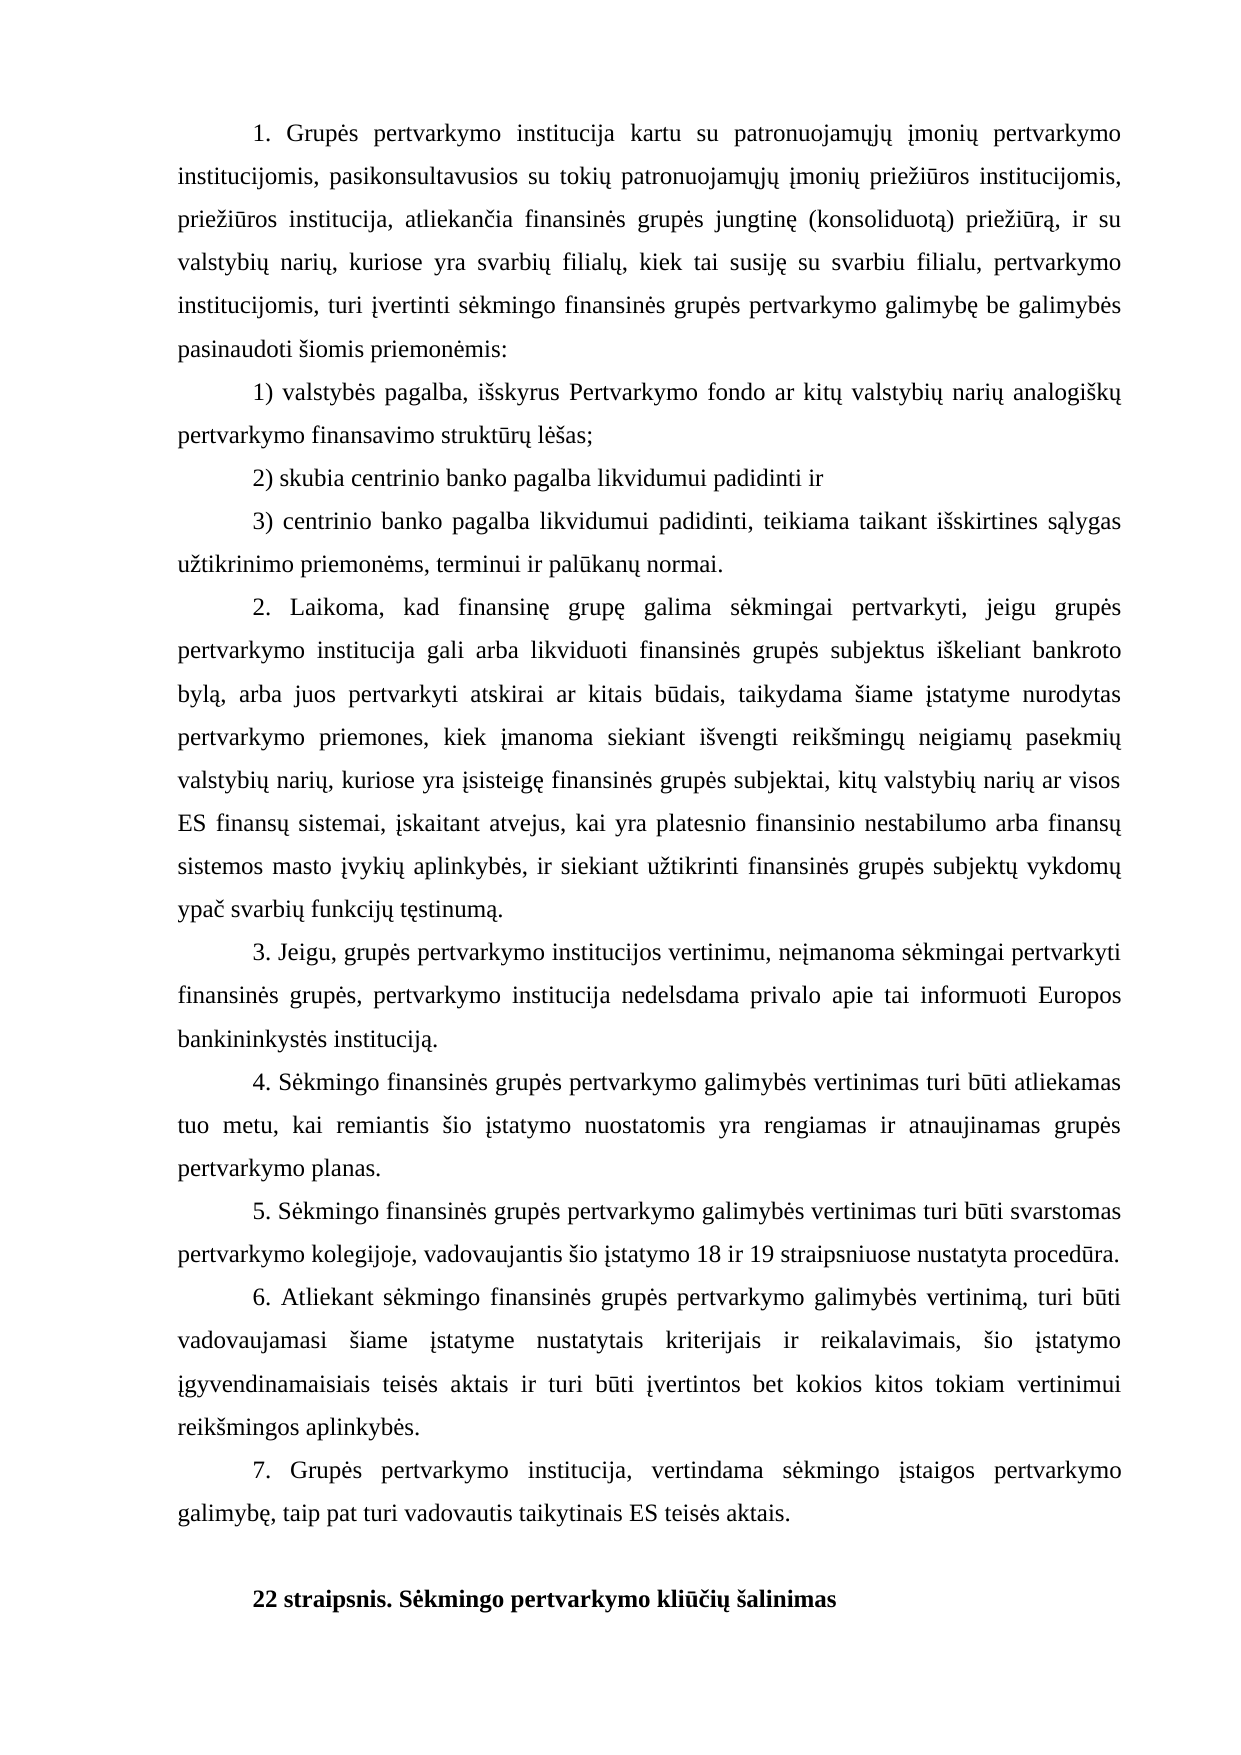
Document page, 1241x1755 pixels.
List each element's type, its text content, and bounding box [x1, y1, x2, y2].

text 2. Laikoma, kad finansinę grupę galima sėkmingai pertvarkyti, jeigu grupės pertvarkymo institucija gali arba likviduoti finansinės grupės subjektus iškeliant bankroto bylą, arba juos pertvarkyti atskirai ar kitais būdais, taikydama šiame įstatyme nurodytas pertvarkymo priemones, kiek įmanoma siekiant išvengti reikšmingų neigiamų pasekmių valstybių narių, kuriose yra įsisteigę finansinės grupės subjektai, kitų valstybių narių ar visos ES finansų sistemai, įskaitant atvejus, kai yra platesnio finansinio nestabilumo arba finansų sistemos masto įvykių aplinkybės, ir siekiant užtikrinti finansinės grupės subjektų vykdomų ypač svarbių funkcijų tęstinumą. [177, 592, 1122, 923]
text 2) skubia centrinio banko pagalba likvidumui padidinti ir [177, 463, 1122, 492]
text 1) valstybės pagalba, išskyrus Pertvarkymo fondo ar kitų valstybių narių analogiškų pertvarkymo finansavimo struktūrų lėšas; [177, 377, 1122, 449]
text 4. Sėkmingo finansinės grupės pertvarkymo galimybės vertinimas turi būti atliekamas tuo metu, kai remiantis šio įstatymo nuostatomis yra rengiamas ir atnaujinamas grupės pertvarkymo planas. [177, 1067, 1122, 1182]
text 3. Jeigu, grupės pertvarkymo institucijos vertinimu, neįmanoma sėkmingai pertvarkyti finansinės grupės, pertvarkymo institucija nedelsdama privalo apie tai informuoti Europos bankininkystės instituciją. [177, 937, 1122, 1052]
text 6. Atliekant sėkmingo finansinės grupės pertvarkymo galimybės vertinimą, turi būti vadovaujamasi šiame įstatyme nustatytais kriterijais ir reikalavimais, šio įstatymo įgyvendinamaisiais teisės aktais ir turi būti įvertintos bet kokios kitos tokiam vertinimui reikšmingos aplinkybės. [177, 1282, 1122, 1441]
text 7. Grupės pertvarkymo institucija, vertindama sėkmingo įstaigos pertvarkymo galimybę, taip pat turi vadovautis taikytinais ES teisės aktais. [177, 1455, 1122, 1527]
text 3) centrinio banko pagalba likvidumui padidinti, teikiama taikant išskirtines sąlygas užtikrinimo priemonėms, terminui ir palūkanų normai. [177, 506, 1122, 578]
text 5. Sėkmingo finansinės grupės pertvarkymo galimybės vertinimas turi būti svarstomas pertvarkymo kolegijoje, vadovaujantis šio įstatymo 18 ir 19 straipsniuose nustatyta procedūra. [177, 1196, 1122, 1268]
text 22 straipsnis. Sėkmingo pertvarkymo kliūčių šalinimas [177, 1584, 1122, 1613]
text 1. Grupės pertvarkymo institucija kartu su patronuojamųjų įmonių pertvarkymo institucijomis, pasikonsultavusios su tokių patronuojamųjų įmonių priežiūros institucijomis, priežiūros institucija, atliekančia finansinės grupės jungtinę (konsoliduotą) priežiūrą, ir su valstybių narių, kuriose yra svarbių filialų, kiek tai susiję su svarbiu filialu, pertvarkymo institucijomis, turi įvertinti sėkmingo finansinės grupės pertvarkymo galimybę be galimybės pasinaudoti šiomis priemonėmis: [177, 118, 1122, 362]
